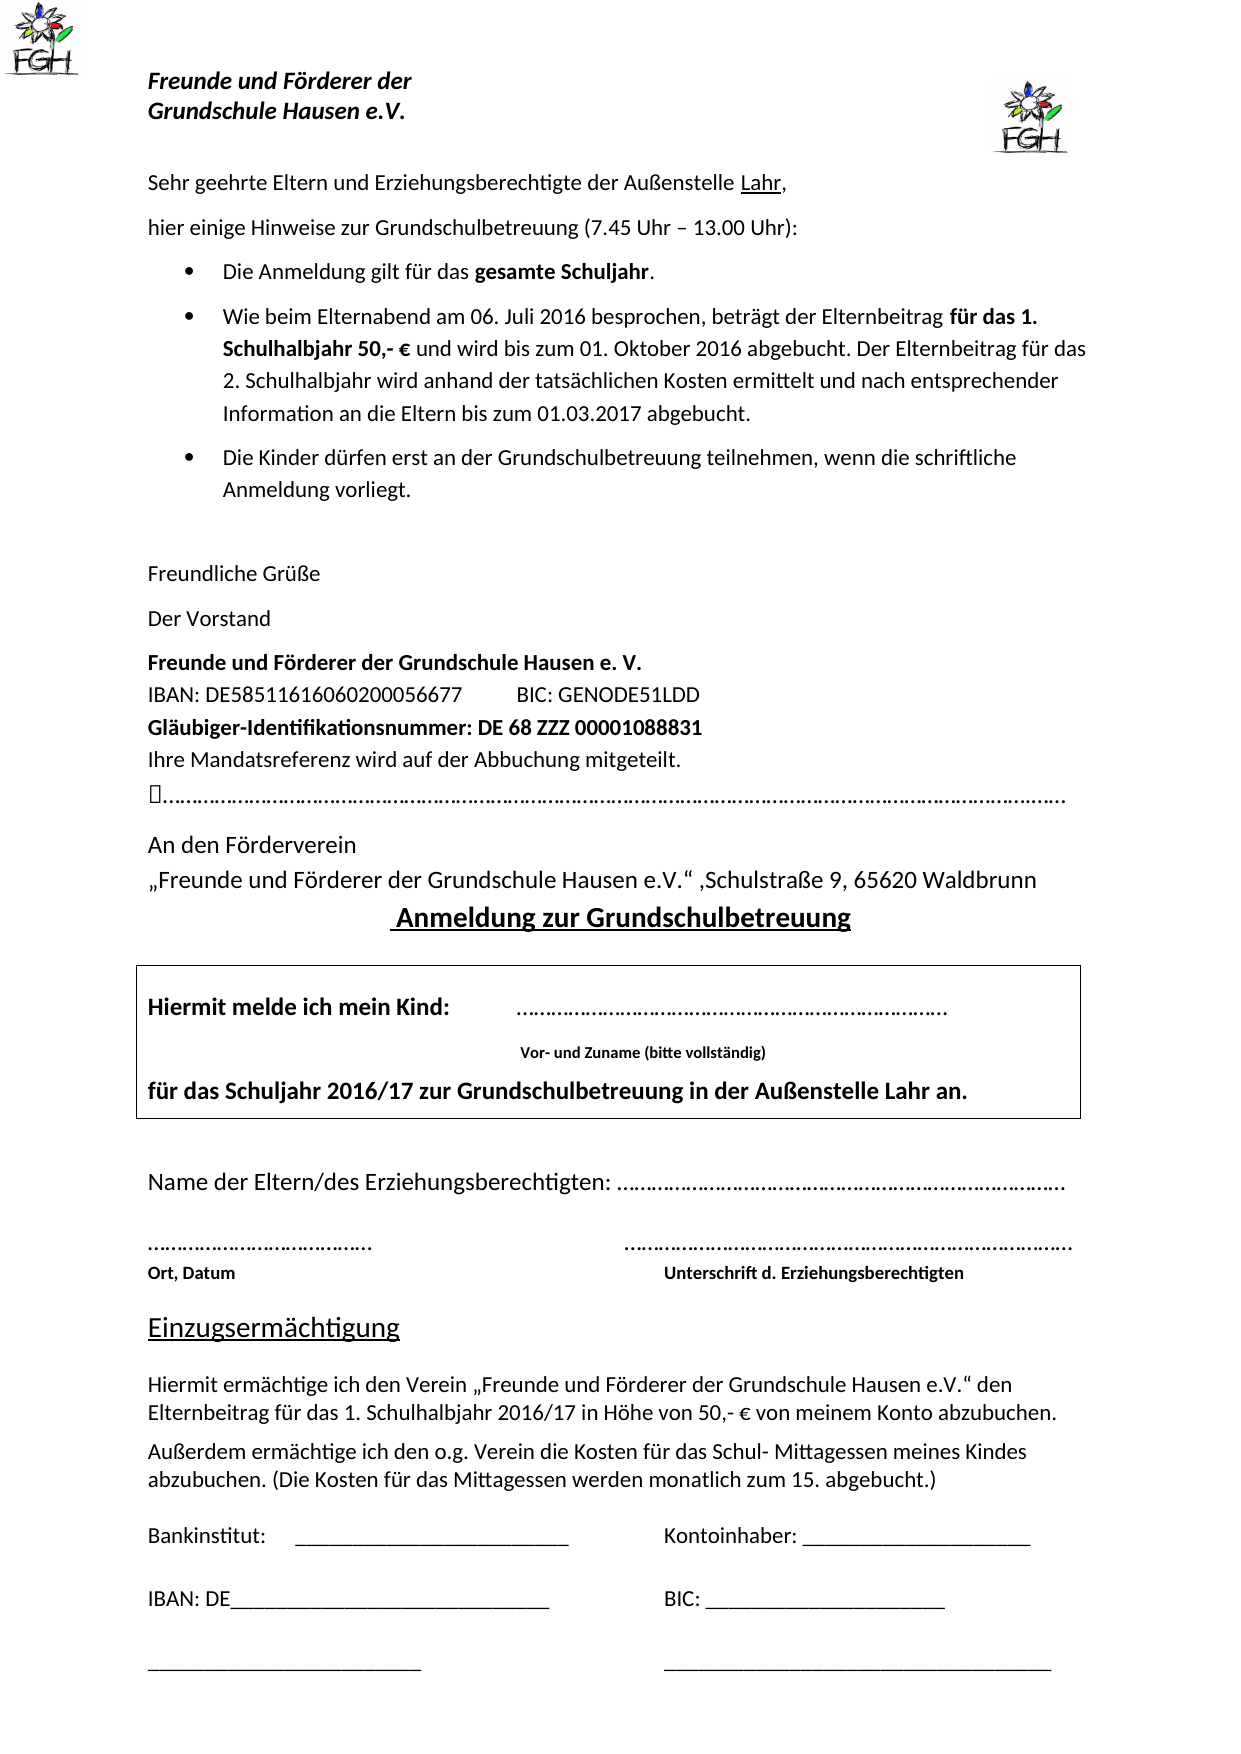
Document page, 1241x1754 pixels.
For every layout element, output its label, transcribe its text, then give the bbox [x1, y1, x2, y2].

text „Freunde und Förderer der Grundschule Hausen e.V.“ ,Schulstraße 9, 65620 Waldbrunn [148, 864, 1092, 894]
text Einzugsermächtigung [148, 1309, 1092, 1344]
text Freundliche Grüße [148, 559, 1092, 587]
text Ort, Datum Unterschrift d. Erziehungsberechtigten [148, 1262, 1092, 1284]
text Außerdem ermächtige ich den o.g. Verein die Kosten für das Schul- Mittagessen meines Kindes abzubuchen. (Die Kosten für das Mittagessen werden monatlich zum 15. abgebucht.) [148, 1437, 1092, 1493]
text Name der Eltern/des Erziehungsberechtigten: …………………………………………………………………… [148, 1167, 1092, 1197]
table_header Freunde und Förderer der Grundschule Hausen e.V. [136, 65, 671, 168]
text Ihre Mandatsreferenz wird auf der Abbuchung mitgeteilt. [148, 745, 1092, 773]
list Die Kinder dürfen erst an der Grundschulbetreuung teilnehmen, wenn die schriftliche Anmeldung vorliegt. [185, 443, 1092, 503]
text Bankinstitut: ________________________ Kontoinhaber: ____________________ [148, 1521, 1092, 1549]
text ________________________ __________________________________ [148, 1647, 1092, 1675]
text An den Förderverein [148, 829, 1092, 859]
table_header Hiermit melde ich mein Kind: ………………………………………………………………… Vor- und Zuname (bitte vollständig) für das Schuljahr 2016/17 zur Grundschulbetreuung in der Außenstelle Lahr an. [137, 966, 1080, 1118]
text Freunde und Förderer der Grundschule Hausen e. V. [148, 648, 1092, 676]
text Anmeldung zur Grundschulbetreuung [148, 899, 1092, 934]
text Der Vorstand [148, 604, 1092, 632]
text IBAN: DE____________________________ BIC: _____________________ [148, 1584, 1092, 1612]
list Wie beim Elternabend am 06. Juli 2016 besprochen, beträgt der Elternbeitrag für das 1. Schulhalbjahr 50,- € und wird bis zum 01. Oktober 2016 abgebucht. Der Elternbeitrag für das 2. Schulhalbjahr wird anhand der tatsächlichen Kosten ermittelt und nach entsprechender Information an die Eltern bis zum 01.03.2017 abgebucht. [185, 302, 1092, 427]
table_header [671, 65, 1081, 168]
text hier einige Hinweise zur Grundschulbetreuung (7.45 Uhr – 13.00 Uhr): [148, 213, 1092, 241]
text Hiermit ermächtige ich den Verein „Freunde und Förderer der Grundschule Hausen e.V.“ den Elternbeitrag für das 1. Schulhalbjahr 2016/17 in Höhe von 50,- € von meinem Konto abzubuchen. [148, 1371, 1092, 1427]
list Die Anmeldung gilt für das gesamte Schuljahr. [185, 257, 1092, 285]
text ………………………………… …………………………………………………………………… [148, 1227, 1092, 1257]
text Sehr geehrte Eltern und Erziehungsberechtigte der Außenstelle Lahr, [148, 168, 1092, 196]
text …………………………………………………………………………………………………………………………………….…… [148, 777, 1092, 811]
text Gläubiger-Identifikationsnummer: DE 68 ZZZ 00001088831 [148, 713, 1092, 741]
text IBAN: DE58511616060200056677 BIC: GENODE51LDD [148, 681, 1092, 709]
